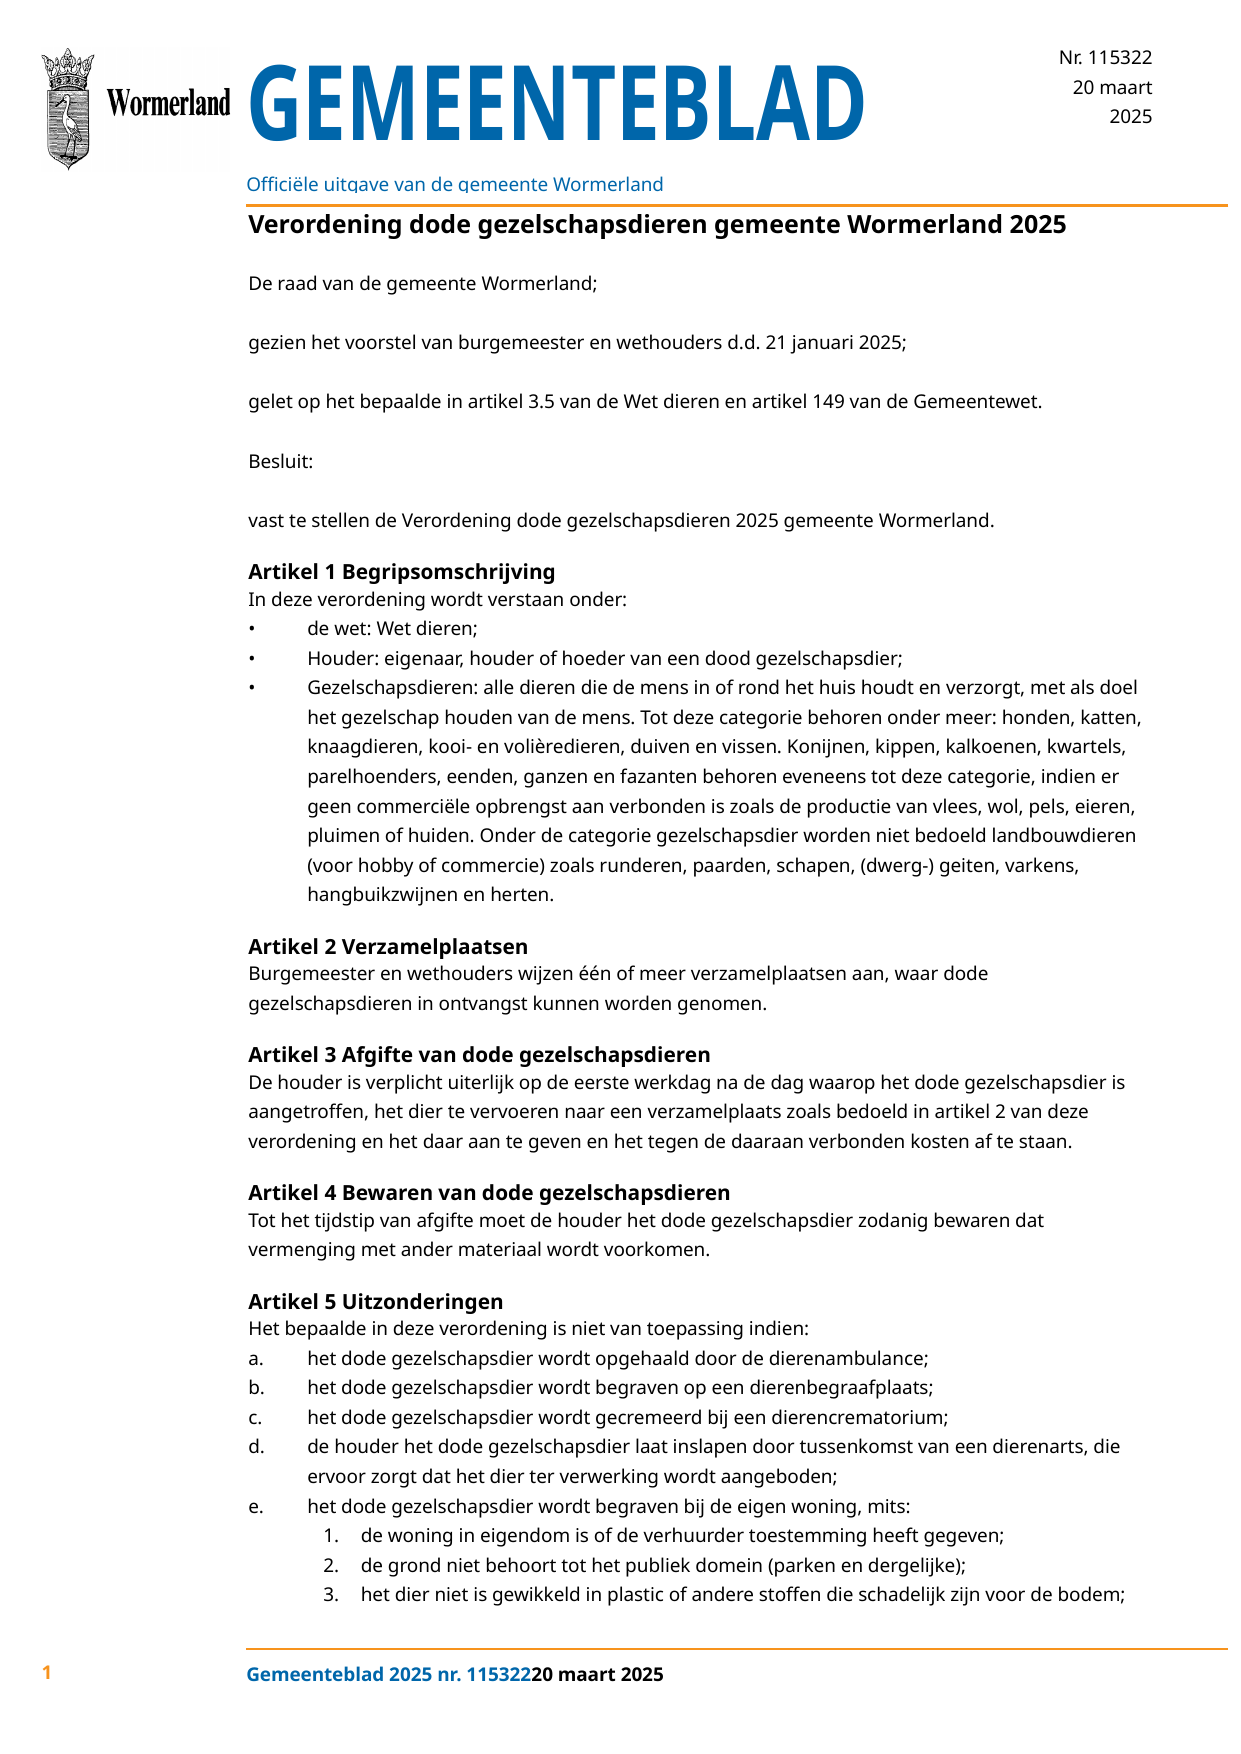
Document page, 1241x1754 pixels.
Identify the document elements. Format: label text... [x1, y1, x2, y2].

list het dode gezelschapsdier wordt opgehaald door de dierenambulance; [248, 1345, 1152, 1371]
text Artikel 1 Begripsomschrijving [248, 557, 1152, 586]
list de woning in eigendom is of de verhuurder toestemming heeft gegeven; [323, 1522, 1152, 1548]
list het dier niet is gewikkeld in plastic of andere stoffen die schadelijk zijn voor de bodem; [323, 1582, 1152, 1607]
text vast te stellen de Verordening dode gezelschapsdieren 2025 gemeente Wormerland. [248, 507, 1152, 533]
text Artikel 2 Verzamelplaatsen [248, 932, 1152, 961]
text Besluit: [248, 448, 1152, 473]
text In deze verordening wordt verstaan onder: [248, 586, 1152, 612]
picture [41, 47, 231, 172]
list Houder: eigenaar, houder of hoeder van een dood gezelschapsdier; [248, 645, 1152, 671]
text De raad van de gemeente Wormerland; [248, 270, 1152, 296]
text Tot het tijdstip van afgifte moet de houder het dode gezelschapsdier zodanig bewaren dat vermenging met ander materiaal wordt voorkomen. [248, 1207, 1152, 1262]
text Verordening dode gezelschapsdieren gemeente Wormerland 2025 [248, 207, 1152, 241]
text Burgemeester en wethouders wijzen één of meer verzamelplaatsen aan, waar dode gezelschapsdieren in ontvangst kunnen worden genomen. [248, 961, 1152, 1016]
text gezien het voorstel van burgemeester en wethouders d.d. 21 januari 2025; [248, 329, 1152, 355]
list Gezelschapsdieren: alle dieren die de mens in of rond het huis houdt en verzorgt, met als doel het gezelschap houden van de mens. Tot deze categorie behoren onder meer: honden, katten, knaagdieren, kooi- en volièredieren, duiven en vissen. Konijnen, kippen, kalkoenen, kwartels, parelhoenders, eenden, ganzen en fazanten behoren eveneens tot deze categorie, indien er geen commerciële opbrengst aan verbonden is zoals de productie van vlees, wol, pels, eieren, pluimen of huiden. Onder de categorie gezelschapsdier worden niet bedoeld landbouwdieren (voor hobby of commercie) zoals runderen, paarden, schapen, (dwerg-) geiten, varkens, hangbuikzwijnen en herten. [248, 674, 1152, 907]
list de grond niet behoort tot het publiek domein (parken en dergelijke); [323, 1552, 1152, 1578]
list het dode gezelschapsdier wordt gecremeerd bij een dierencrematorium; [248, 1404, 1152, 1430]
list het dode gezelschapsdier wordt begraven op een dierenbegraafplaats; [248, 1374, 1152, 1400]
list het dode gezelschapsdier wordt begraven bij de eigen woning, mits: [248, 1493, 1152, 1519]
text gelet op het bepaalde in artikel 3.5 van de Wet dieren en artikel 149 van de Gemeentewet. [248, 389, 1152, 414]
text Het bepaalde in deze verordening is niet van toepassing indien: [248, 1315, 1152, 1341]
list de wet: Wet dieren; [248, 615, 1152, 641]
list de houder het dode gezelschapsdier laat inslapen door tussenkomst van een dierenarts, die ervoor zorgt dat het dier ter verwerking wordt aangeboden; [248, 1434, 1152, 1489]
text De houder is verplicht uiterlijk op de eerste werkdag na de dag waarop het dode gezelschapsdier is aangetroffen, het dier te vervoeren naar een verzamelplaats zoals bedoeld in artikel 2 van deze verordening en het daar aan te geven en het tegen de daaraan verbonden kosten af te staan. [248, 1069, 1152, 1154]
text Artikel 5 Uitzonderingen [248, 1287, 1152, 1315]
text Artikel 4 Bewaren van dode gezelschapsdieren [248, 1178, 1152, 1207]
text Artikel 3 Afgifte van dode gezelschapsdieren [248, 1041, 1152, 1069]
